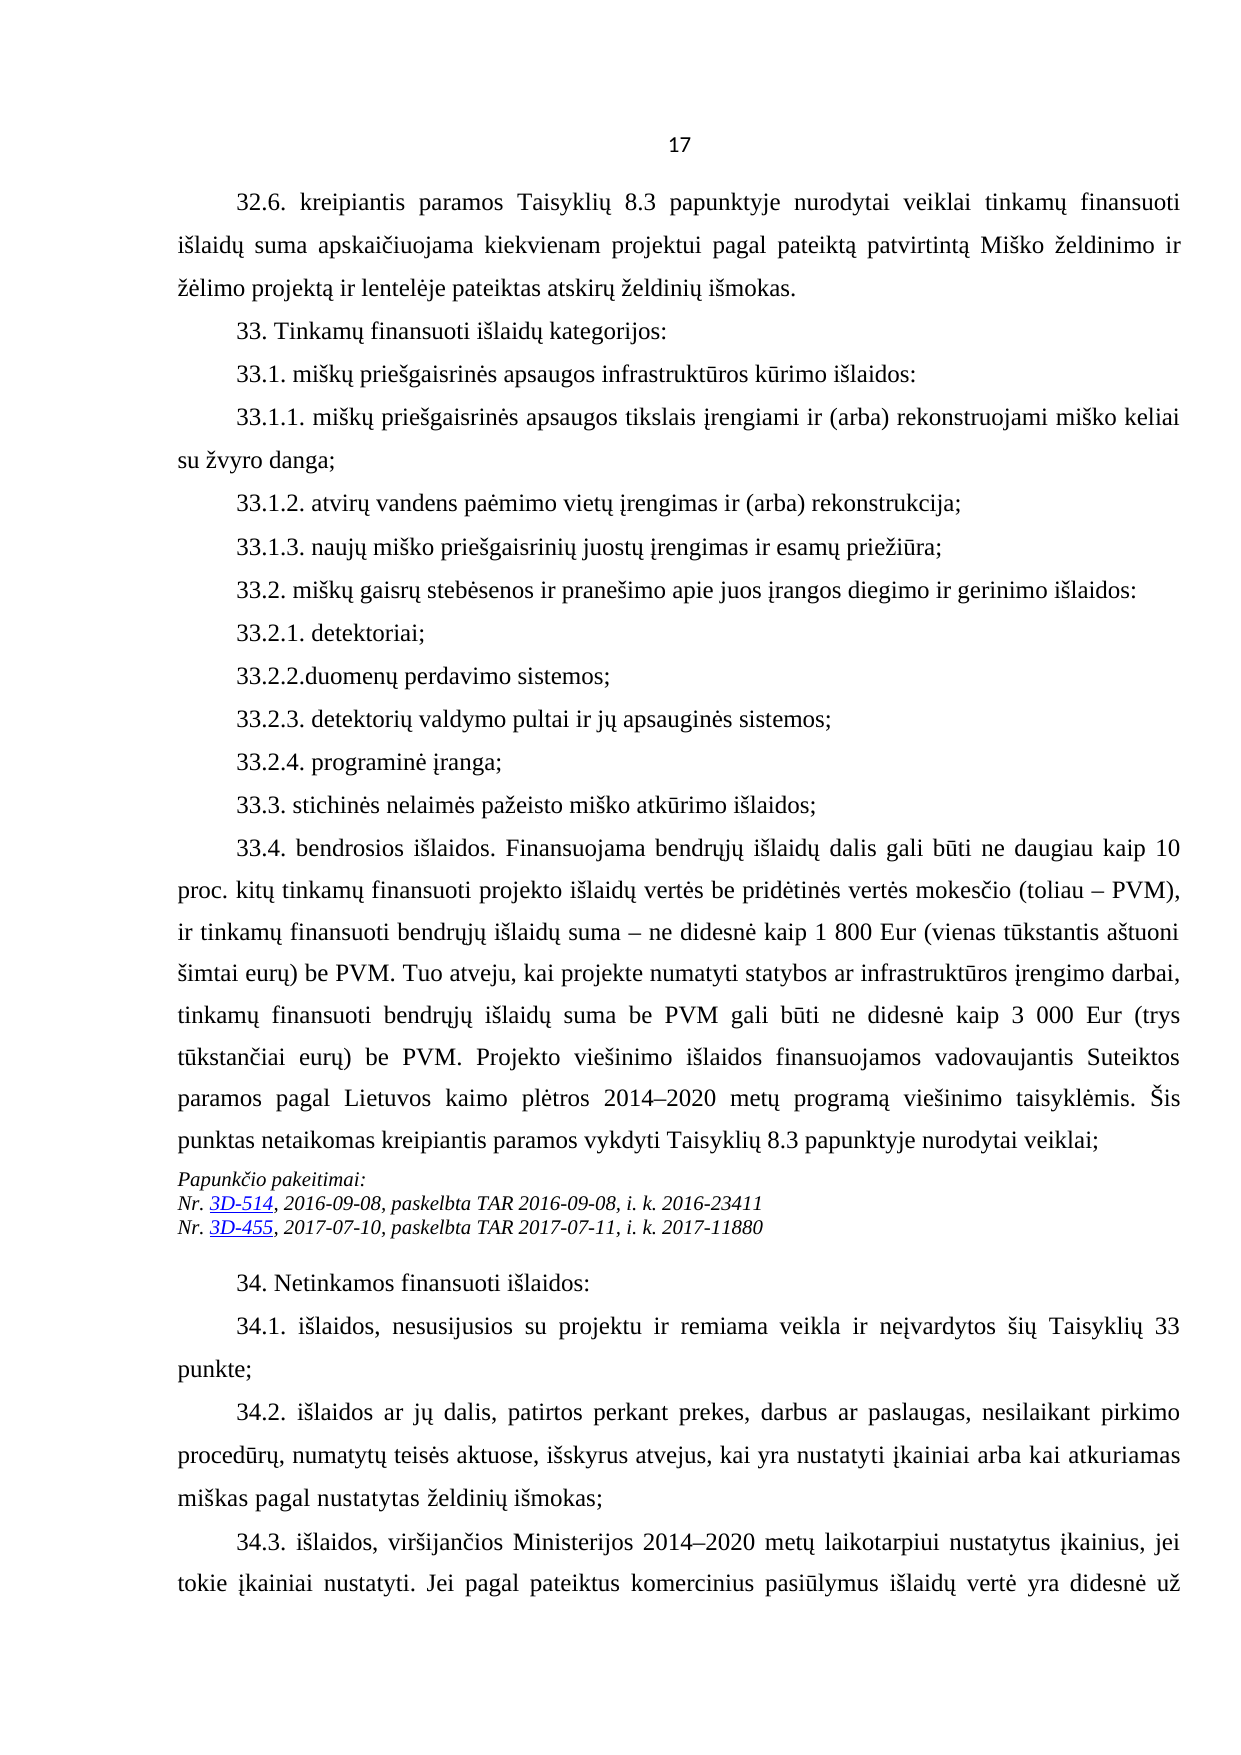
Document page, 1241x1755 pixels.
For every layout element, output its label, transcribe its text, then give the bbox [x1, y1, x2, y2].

text 33. Tinkamų finansuoti išlaidų kategorijos: [177, 316, 1181, 345]
text 33.3. stichinės nelaimės pažeisto miško atkūrimo išlaidos; [177, 790, 1181, 819]
text Papunkčio pakeitimai: [177, 1167, 1181, 1191]
text 33.2.2.duomenų perdavimo sistemos; [177, 661, 1181, 690]
text 33.2. miškų gaisrų stebėsenos ir pranešimo apie juos įrangos diegimo ir gerinimo išlaidos: [177, 575, 1181, 603]
text 33.2.1. detektoriai; [177, 618, 1181, 647]
text 34. Netinkamos finansuoti išlaidos: [177, 1268, 1181, 1297]
text 33.2.4. programinė įranga; [177, 747, 1181, 776]
text 33.1.2. atvirų vandens paėmimo vietų įrengimas ir (arba) rekonstrukcija; [177, 488, 1181, 517]
text 33.1.3. naujų miško priešgaisrinių juostų įrengimas ir esamų priežiūra; [177, 532, 1181, 560]
text 34.1. išlaidos, nesusijusios su projektu ir remiama veikla ir neįvardytos šių Taisyklių 33 punkte; [177, 1311, 1181, 1383]
text 33.1.1. miškų priešgaisrinės apsaugos tikslais įrengiami ir (arba) rekonstruojami miško keliai su žvyro danga; [177, 402, 1181, 474]
text 33.2.3. detektorių valdymo pultai ir jų apsauginės sistemos; [177, 704, 1181, 733]
text 34.3. išlaidos, viršijančios Ministerijos 2014–2020 metų laikotarpiui nustatytus įkainius, jei tokie įkainiai nustatyti. Jei pagal pateiktus komercinius pasiūlymus išlaidų vertė yra didesnė už [177, 1527, 1181, 1597]
text 33.4. bendrosios išlaidos. Finansuojama bendrųjų išlaidų dalis gali būti ne daugiau kaip 10 proc. kitų tinkamų finansuoti projekto išlaidų vertės be pridėtinės vertės mokesčio (toliau – PVM), ir tinkamų finansuoti bendrųjų išlaidų suma – ne didesnė kaip 1 800 Eur (vienas tūkstantis aštuoni šimtai eurų) be PVM. Tuo atveju, kai projekte numatyti statybos ar infrastruktūros įrengimo darbai, tinkamų finansuoti bendrųjų išlaidų suma be PVM gali būti ne didesnė kaip 3 000 Eur (trys tūkstančiai eurų) be PVM. Projekto viešinimo išlaidos finansuojamos vadovaujantis Suteiktos paramos pagal Lietuvos kaimo plėtros 2014–2020 metų programą viešinimo taisyklėmis. Šis punktas netaikomas kreipiantis paramos vykdyti Taisyklių 8.3 papunktyje nurodytai veiklai; [177, 833, 1181, 1154]
text 32.6. kreipiantis paramos Taisyklių 8.3 papunktyje nurodytai veiklai tinkamų finansuoti išlaidų suma apskaičiuojama kiekvienam projektui pagal pateiktą patvirtintą Miško želdinimo ir žėlimo projektą ir lentelėje pateiktas atskirų želdinių išmokas. [177, 187, 1181, 302]
text 33.1. miškų priešgaisrinės apsaugos infrastruktūros kūrimo išlaidos: [177, 359, 1181, 388]
text Nr. 3D-514, 2016-09-08, paskelbta TAR 2016-09-08, i. k. 2016-23411 [177, 1191, 1181, 1215]
text 34.2. išlaidos ar jų dalis, patirtos perkant prekes, darbus ar paslaugas, nesilaikant pirkimo procedūrų, numatytų teisės aktuose, išskyrus atvejus, kai yra nustatyti įkainiai arba kai atkuriamas miškas pagal nustatytas želdinių išmokas; [177, 1397, 1181, 1512]
text Nr. 3D-455, 2017-07-10, paskelbta TAR 2017-07-11, i. k. 2017-11880 [177, 1215, 1181, 1239]
